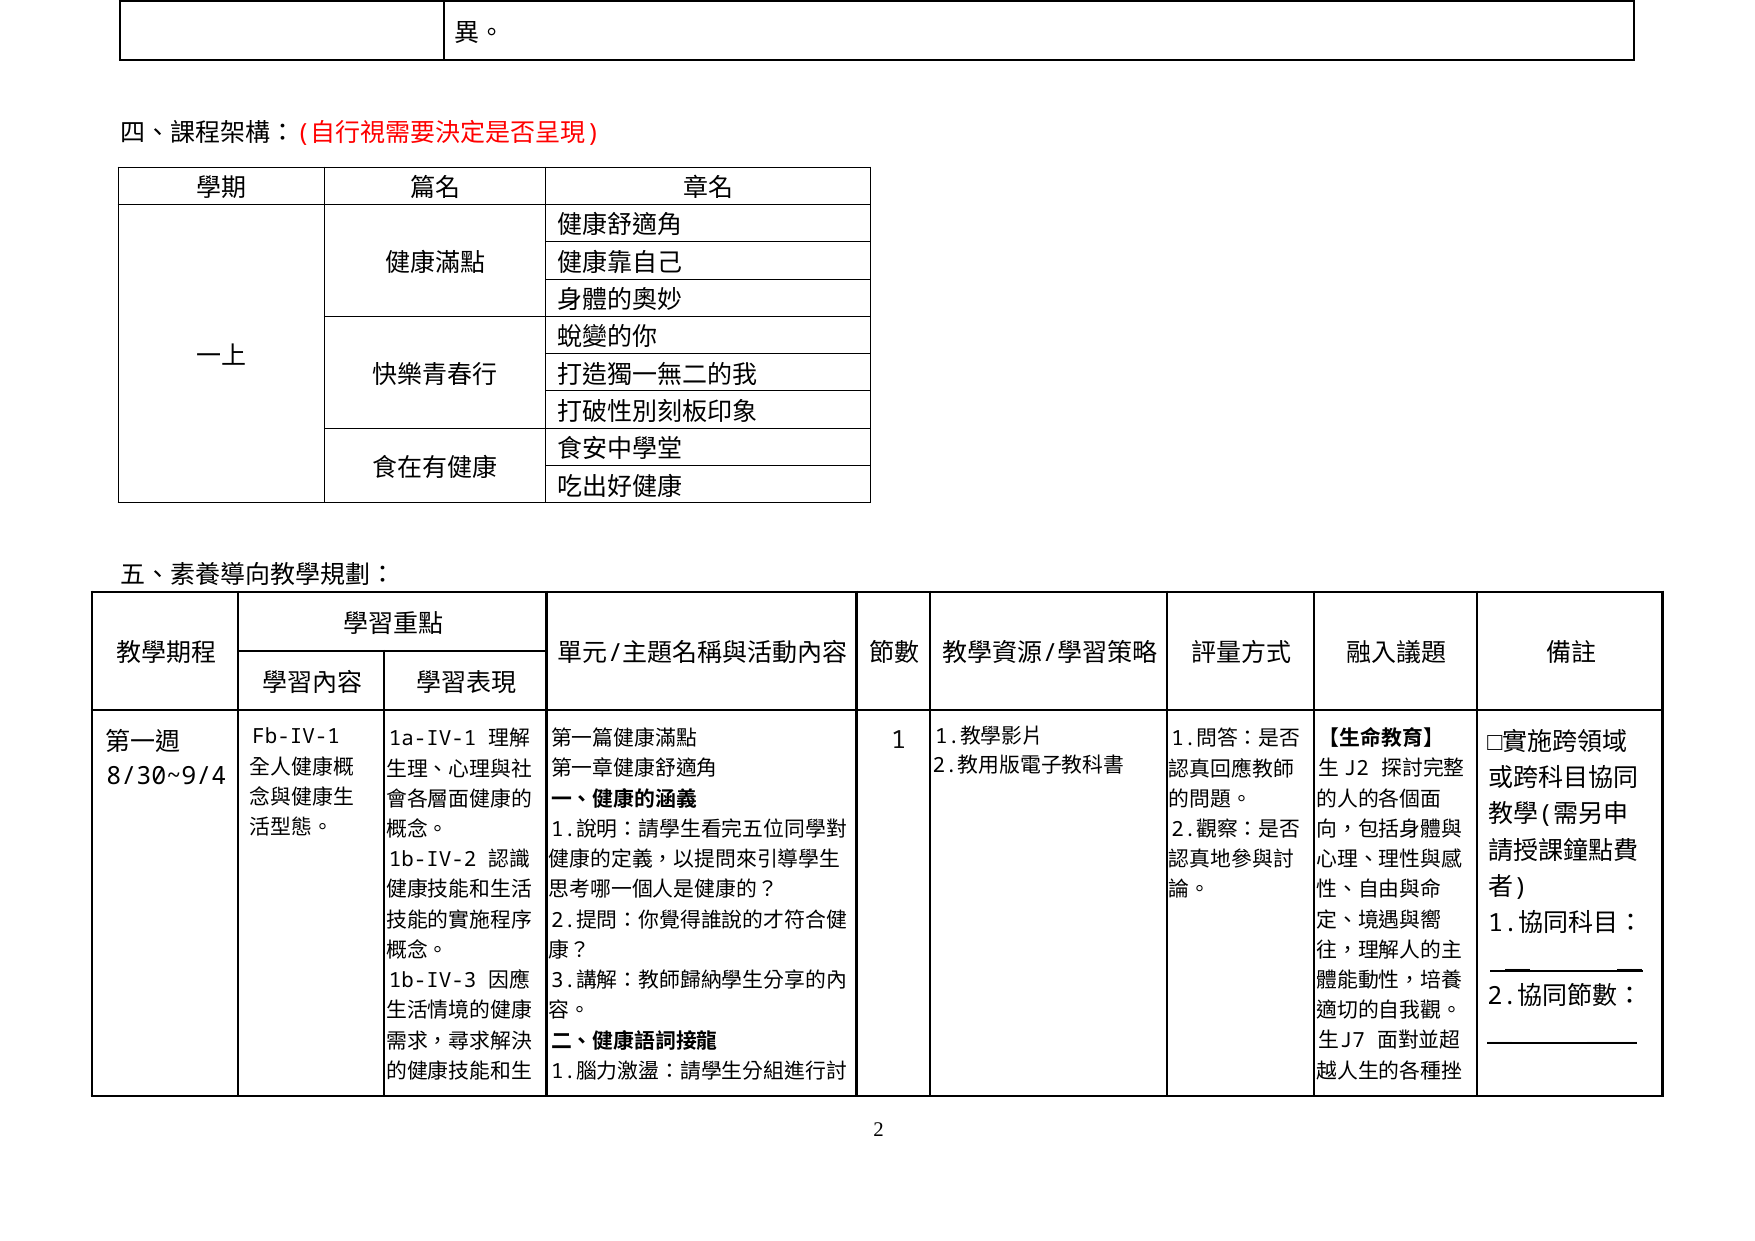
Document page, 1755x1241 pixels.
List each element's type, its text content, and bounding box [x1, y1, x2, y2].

table_cell 學習表現 [385, 652, 545, 709]
table_cell 第一篇健康滿點 第一章健康舒適角 一、健康的涵義 1.說明：請學生看完五位同學對健康的定義，以提問來引導學生思考哪一個人是健康的？ 2.提問：你覺得誰說的才符合健康？ 3.講解：教師歸納學生分享的內容。 二、健康語詞接龍 1.腦力激盪：請學生分組進行討 [548, 711, 855, 1095]
table_cell □實施跨領域或跨科目協同教學(需另申請授課鐘點費者) 1.協同科目： ＿ ＿ 2.協同節數： ＿ ＿＿ [1478, 711, 1661, 1095]
table_header 節數 [858, 593, 929, 709]
table_cell 健康靠自己 [546, 242, 870, 278]
table_header 教學期程 [93, 593, 237, 709]
text 五、素養導向教學規劃： [118, 554, 1636, 591]
table_header 學習重點 [239, 593, 545, 650]
table_header 備註 [1478, 593, 1661, 709]
table_header 單元/主題名稱與活動內容 [548, 593, 855, 709]
table_cell 打破性別刻板印象 [546, 391, 870, 428]
text 四、課程架構：(自行視需要決定是否呈現) [118, 112, 1636, 148]
table_header 教學資源/學習策略 [931, 593, 1166, 709]
table_header 評量方式 [1168, 593, 1313, 709]
table_cell 蛻變的你 [546, 317, 870, 353]
table_cell 健康滿點 [325, 205, 545, 316]
table_cell 食在有健康 [325, 429, 545, 502]
table_cell [121, 2, 443, 59]
table_header 學期 [119, 168, 324, 204]
table_cell 異。 [445, 2, 1633, 59]
table_cell Fb-IV-1 全人健康概念與健康生活型態。 [239, 711, 383, 1095]
table_header 章名 [546, 168, 870, 204]
table_cell 快樂青春行 [325, 317, 545, 428]
table_header 篇名 [325, 168, 545, 204]
table_cell 身體的奧妙 [546, 280, 870, 316]
table_cell 【生命教育】 生J2 探討完整的人的各個面向，包括身體與心理、理性與感性、自由與命定、境遇與嚮往，理解人的主體能動性，培養適切的自我觀。 生J7 面對並超越人生的各種挫 [1315, 711, 1476, 1095]
table_cell 1a-IV-1 理解生理、心理與社會各層面健康的概念。 1b-IV-2 認識健康技能和生活技能的實施程序概念。 1b-IV-3 因應生活情境的健康需求，尋求解決的健康技能和生 [385, 711, 545, 1095]
table_cell 打造獨一無二的我 [546, 354, 870, 390]
table_cell 健康舒適角 [546, 205, 870, 241]
table_cell 學習內容 [239, 652, 383, 709]
table_cell 1 [858, 711, 929, 1095]
table_cell 1.教學影片 2.教用版電子教科書 [931, 711, 1166, 1095]
table_cell 食安中學堂 [546, 429, 870, 465]
table_cell 吃出好健康 [546, 466, 870, 502]
table_header 融入議題 [1315, 593, 1476, 709]
table_cell 一上 [119, 205, 324, 502]
table_cell 第一週 8/30~9/4 [93, 711, 237, 1095]
table_cell 1.問答：是否認真回應教師的問題。 2.觀察：是否認真地參與討論。 [1168, 711, 1313, 1095]
